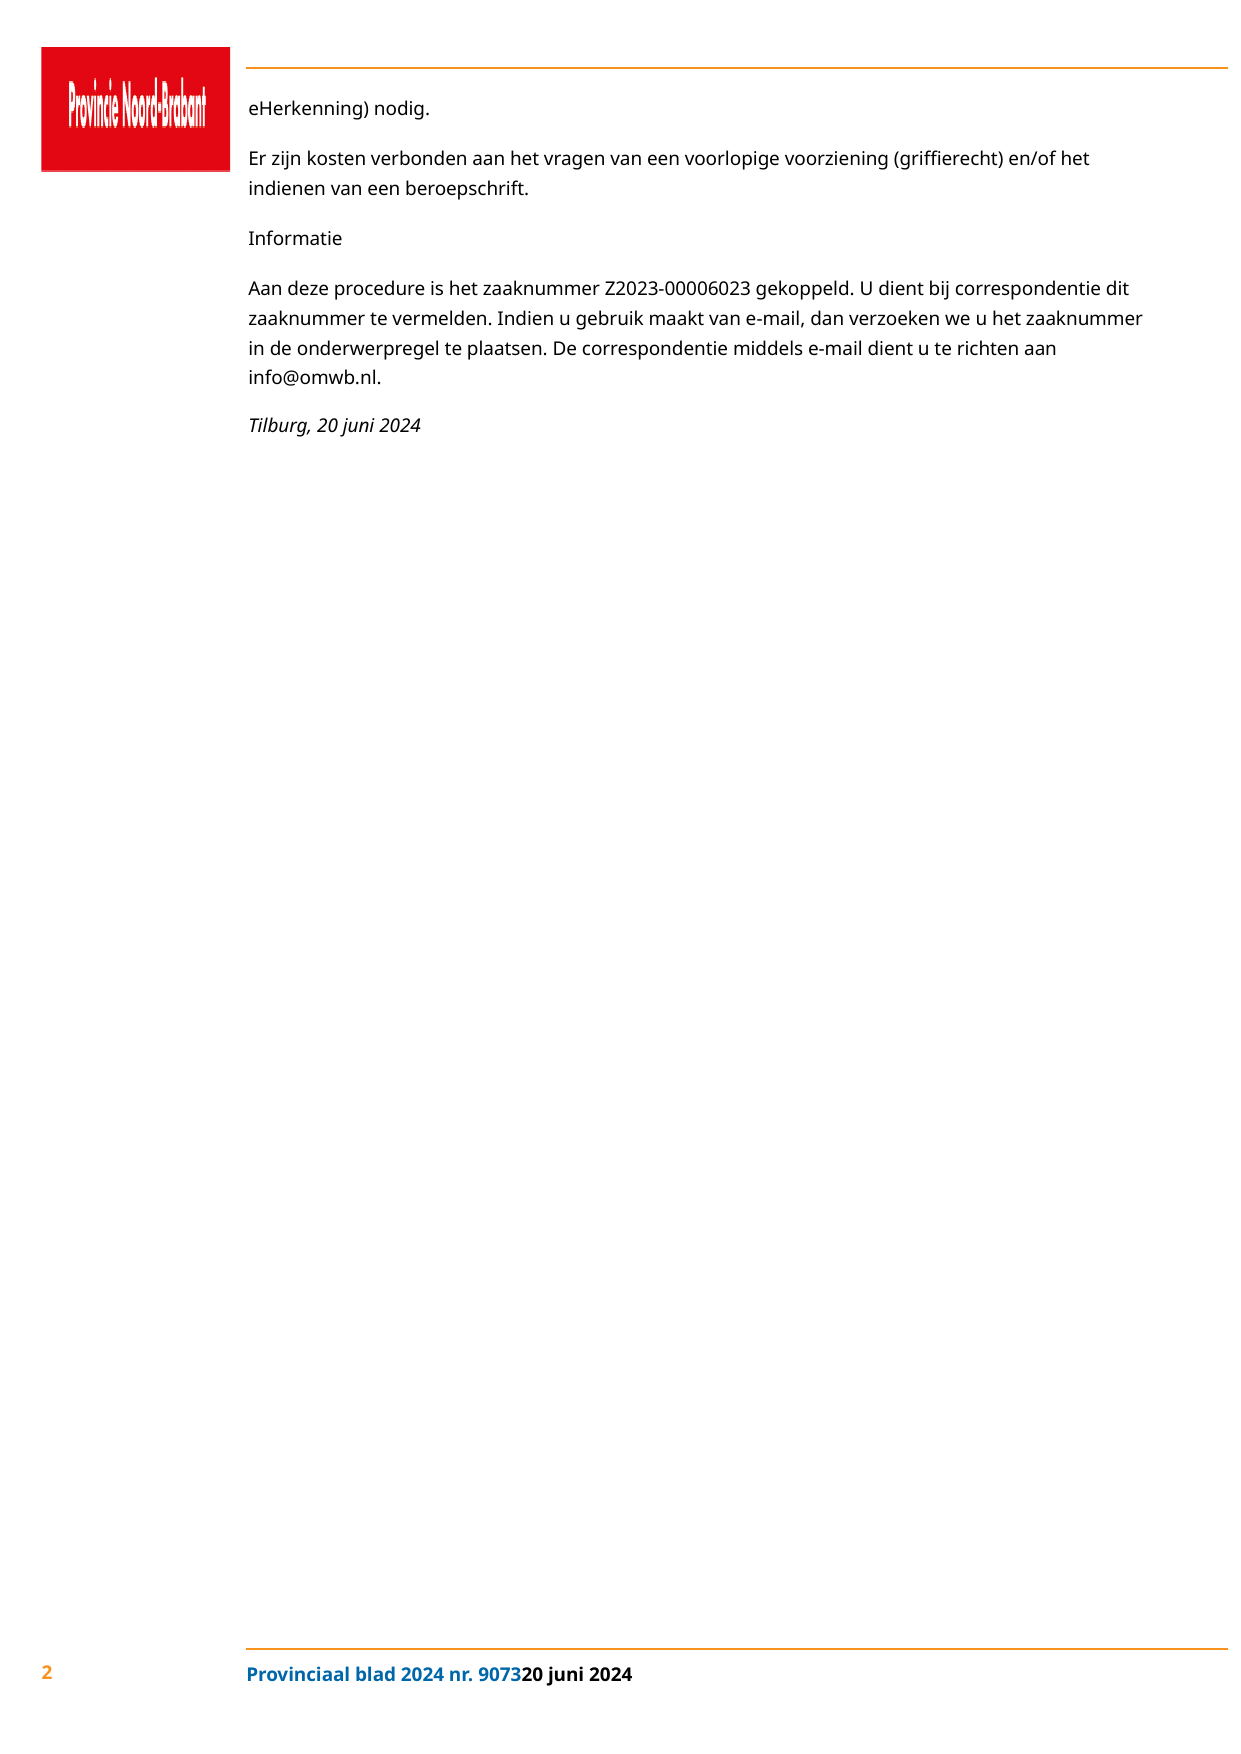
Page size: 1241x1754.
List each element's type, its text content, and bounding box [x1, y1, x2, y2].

text Tilburg, 20 juni 2024 [248, 412, 1152, 438]
text Informatie [248, 225, 1152, 251]
picture [41, 47, 231, 172]
text eHerkenning) nodig. [248, 95, 1152, 121]
text Er zijn kosten verbonden aan het vragen van een voorlopige voorziening (griffierecht) en/of het indienen van een beroepschrift. [248, 145, 1152, 201]
text Aan deze procedure is het zaaknummer Z2023-00006023 gekoppeld. U dient bij correspondentie dit zaaknummer te vermelden. Indien u gebruik maakt van e-mail, dan verzoeken we u het zaaknummer in de onderwerpregel te plaatsen. De correspondentie middels e-mail dient u te richten aan info@omwb.nl. [248, 276, 1152, 390]
